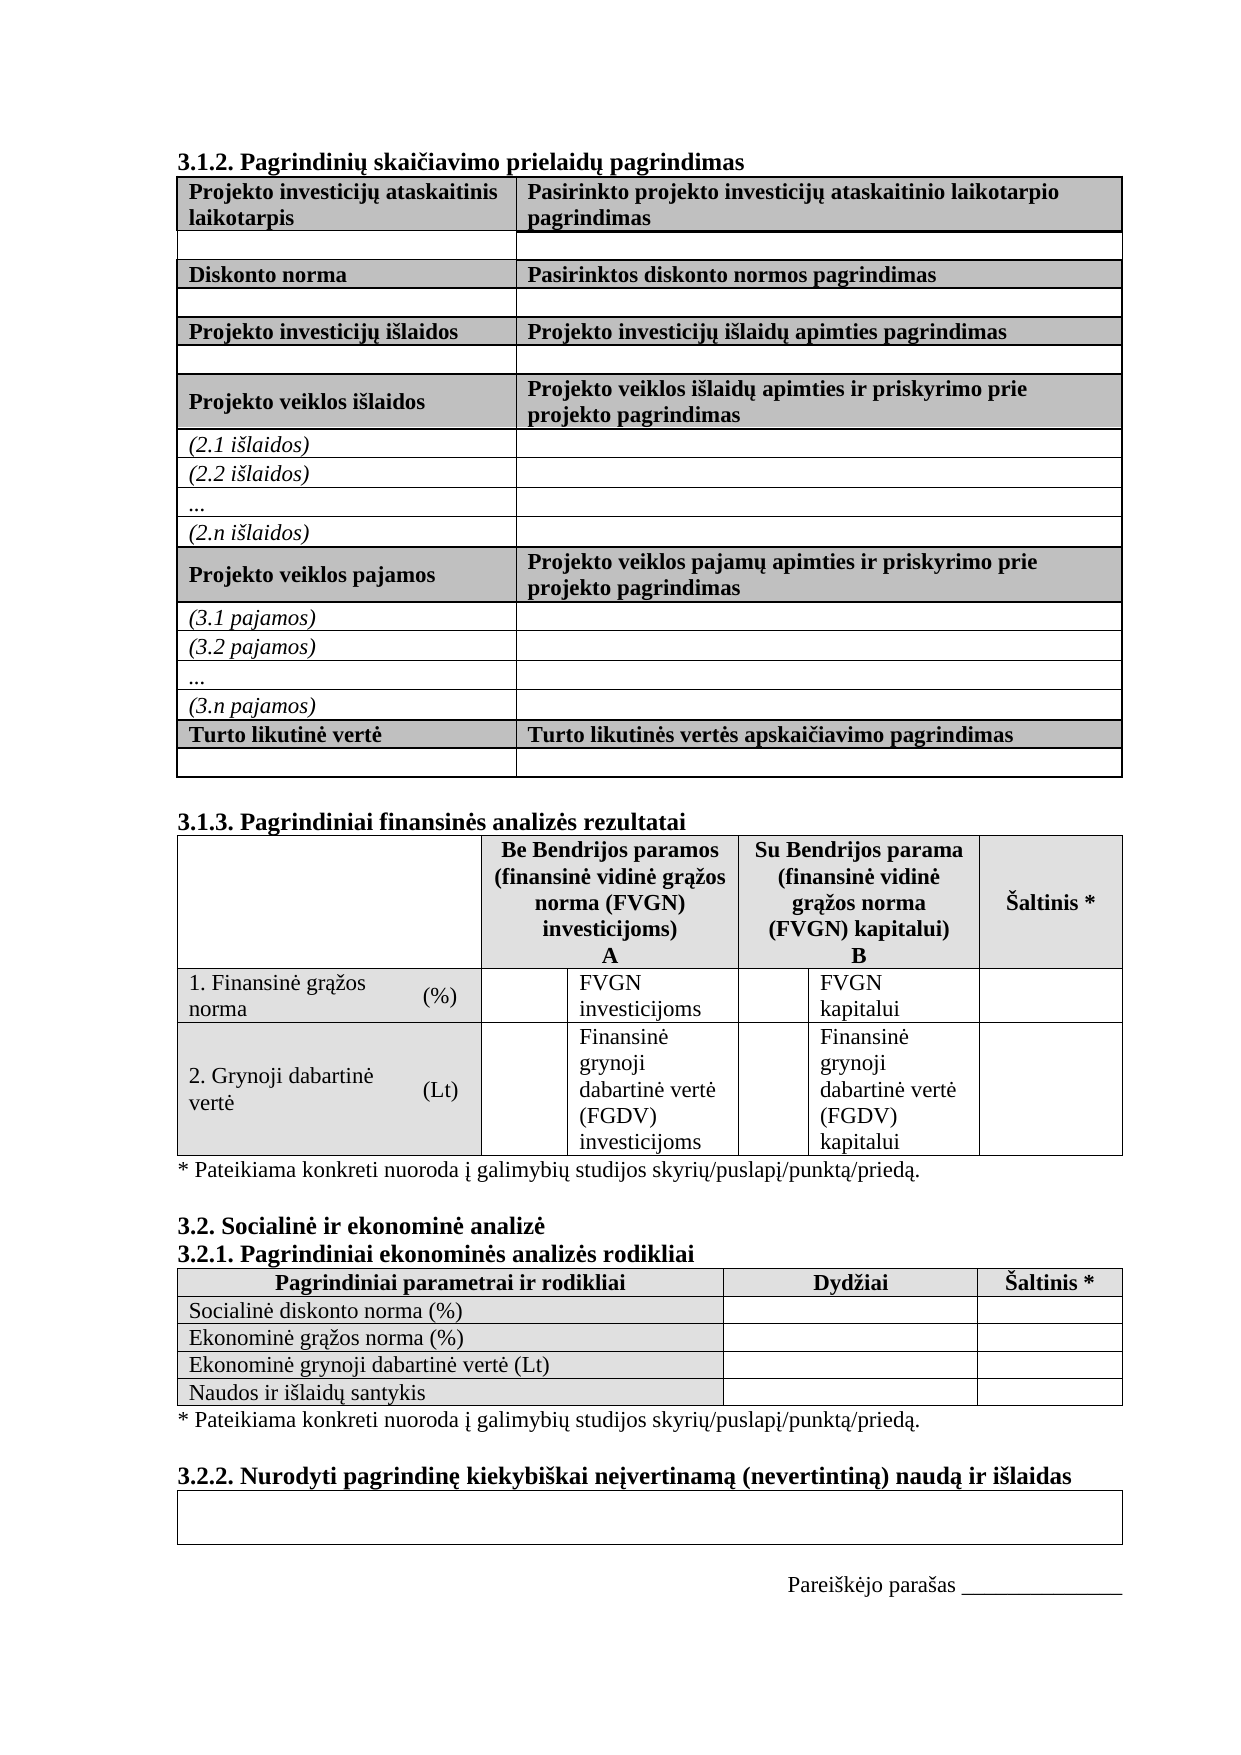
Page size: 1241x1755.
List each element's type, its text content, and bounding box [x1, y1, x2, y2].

table_cell [517, 661, 1121, 689]
table_cell [517, 233, 1122, 259]
table_cell [517, 517, 1121, 546]
table_cell Ekonominė grynoji dabartinė vertė (Lt) [178, 1352, 723, 1378]
table_cell [482, 1023, 567, 1155]
table_cell [178, 346, 516, 373]
table_cell Projekto investicijų išlaidos [178, 318, 516, 344]
table_cell ... [178, 661, 516, 689]
table_header [411, 836, 481, 968]
text 3.1.3. Pagrindiniai finansinės analizės rezultatai [177, 807, 1122, 835]
table_cell [517, 488, 1121, 516]
table_header Projekto investicijų ataskaitinis laikotarpis [178, 178, 516, 230]
table_cell (Lt) [411, 1023, 481, 1155]
table_cell FVGN investicijoms [568, 969, 738, 1022]
table_cell [517, 690, 1121, 719]
table_cell [978, 1297, 1122, 1323]
table_header Su Bendrijos parama (finansinė vidinė grąžos norma (FVGN) kapitalui) B [739, 836, 979, 968]
table_cell [517, 289, 1121, 316]
table_header Šaltinis * [980, 836, 1122, 968]
table_cell Diskonto norma [178, 260, 516, 287]
table_cell (3.n pajamos) [178, 690, 516, 719]
table_header Be Bendrijos paramos (finansinė vidinė grąžos norma (FVGN) investicijoms) A [482, 836, 738, 968]
table_cell 1. Finansinė grąžos norma [178, 969, 411, 1022]
table_cell Projekto investicijų išlaidų apimties pagrindimas [517, 318, 1121, 344]
table_cell Pasirinktos diskonto normos pagrindimas [517, 261, 1121, 287]
table_cell Finansinė grynoji dabartinė vertė (FGDV) kapitalui [809, 1023, 979, 1155]
table_cell (3.2 pajamos) [178, 631, 516, 660]
table_cell [739, 969, 808, 1022]
table_cell Projekto veiklos išlaidos [178, 375, 516, 427]
table_cell (2.2 išlaidos) [178, 458, 516, 487]
table_cell [980, 969, 1122, 1022]
table_cell [724, 1297, 977, 1323]
text 3.1.2. Pagrindinių skaičiavimo prielaidų pagrindimas [177, 147, 1122, 176]
table_header [178, 1491, 1122, 1544]
table_header Pasirinkto projekto investicijų ataskaitinio laikotarpio pagrindimas [517, 178, 1121, 230]
table_header Dydžiai [724, 1269, 977, 1296]
table_cell (3.1 pajamos) [178, 603, 516, 630]
table_cell ... [178, 488, 516, 516]
table_cell (2.n išlaidos) [178, 517, 516, 546]
text 3.2. Socialinė ir ekonominė analizė [177, 1211, 1122, 1239]
table_cell [178, 231, 516, 259]
table_cell [739, 1023, 808, 1155]
table_cell [517, 458, 1121, 487]
text * Pateikiama konkreti nuoroda į galimybių studijos skyrių/puslapį/punktą/priedą. [177, 1156, 1122, 1182]
table_cell Finansinė grynoji dabartinė vertė (FGDV) investicijoms [568, 1023, 738, 1155]
table_cell [517, 603, 1121, 630]
table_cell Socialinė diskonto norma (%) [178, 1297, 723, 1323]
table_cell 2. Grynoji dabartinė vertė [178, 1023, 411, 1155]
table_header Pagrindiniai parametrai ir rodikliai [178, 1269, 723, 1296]
table_cell [724, 1324, 977, 1351]
table_cell Naudos ir išlaidų santykis [178, 1379, 723, 1405]
text Pareiškėjo parašas ______________ [177, 1571, 1122, 1598]
table_cell [517, 631, 1121, 660]
table_cell [724, 1352, 977, 1378]
text 3.2.2. Nurodyti pagrindinę kiekybiškai neįvertinamą (nevertintiną) naudą ir išlaidas [177, 1461, 1122, 1490]
table_cell [517, 749, 1121, 776]
table_cell [978, 1379, 1122, 1405]
table_cell [978, 1324, 1122, 1351]
table_header Šaltinis * [978, 1269, 1122, 1296]
table_cell [517, 430, 1121, 457]
table_cell (%) [411, 969, 481, 1022]
table_cell Turto likutinė vertė [178, 721, 516, 747]
text * Pateikiama konkreti nuoroda į galimybių studijos skyrių/puslapį/punktą/priedą. [177, 1406, 1122, 1433]
table_cell FVGN kapitalui [809, 969, 979, 1022]
text 3.2.1. Pagrindiniai ekonominės analizės rodikliai [177, 1239, 1122, 1268]
table_cell [980, 1023, 1122, 1155]
table_cell [517, 346, 1121, 373]
table_cell (2.1 išlaidos) [178, 430, 516, 457]
table_cell Projekto veiklos išlaidų apimties ir priskyrimo prie projekto pagrindimas [517, 375, 1121, 427]
table_cell [178, 749, 516, 776]
table_cell [978, 1352, 1122, 1378]
table_cell Projekto veiklos pajamos [178, 548, 516, 601]
table_cell [178, 289, 516, 316]
table_cell [482, 969, 567, 1022]
table_cell Projekto veiklos pajamų apimties ir priskyrimo prie projekto pagrindimas [517, 548, 1121, 601]
table_cell Turto likutinės vertės apskaičiavimo pagrindimas [517, 721, 1121, 747]
table_header [178, 836, 411, 968]
table_cell [724, 1379, 977, 1405]
table_cell Ekonominė grąžos norma (%) [178, 1324, 723, 1351]
